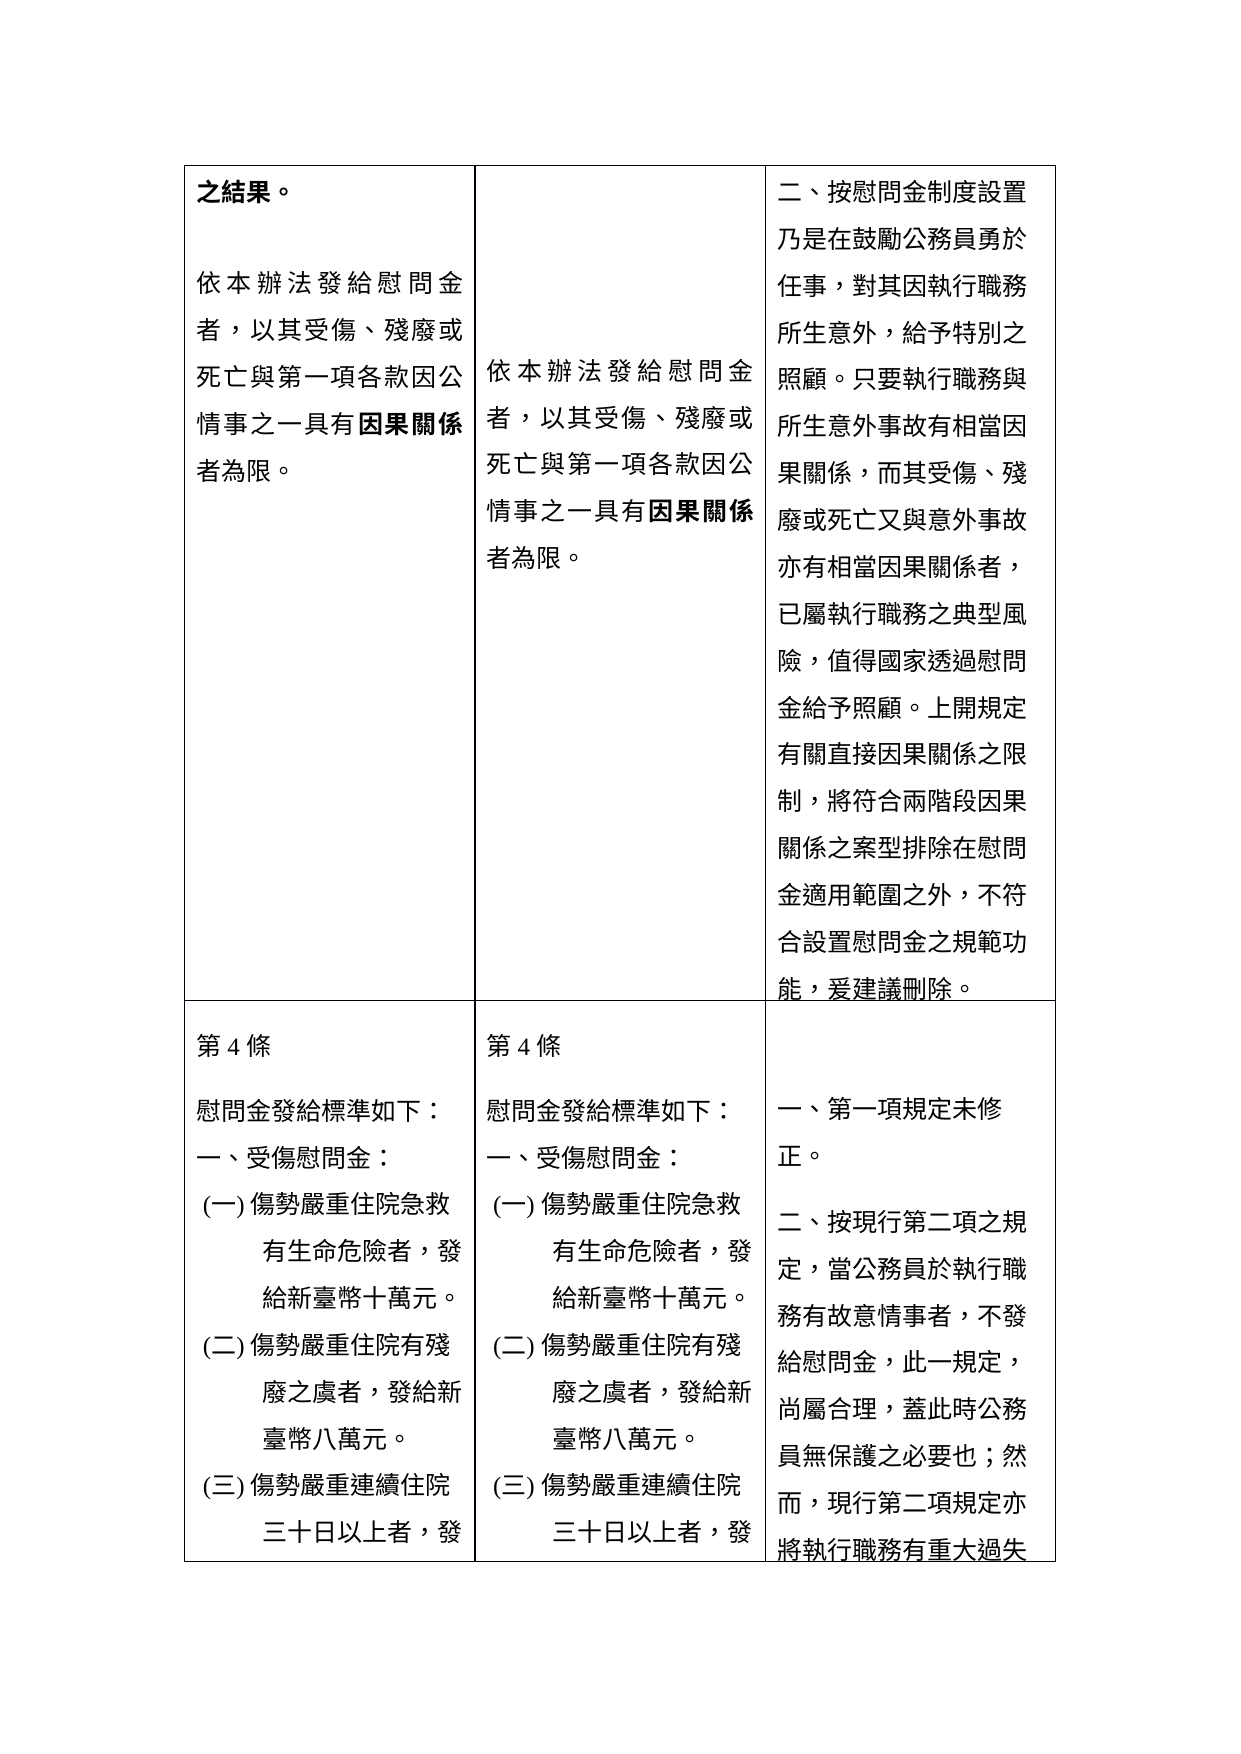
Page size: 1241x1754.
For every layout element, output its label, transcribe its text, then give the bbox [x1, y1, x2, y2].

table_cell 二、按慰問金制度設置乃是在鼓勵公務員勇於任事，對其因執行職務所生意外，給予特別之照顧。只要執行職務與所生意外事故有相當因果關係，而其受傷、殘廢或死亡又與意外事故亦有相當因果關係者，已屬執行職務之典型風險，值得國家透過慰問金給予照顧。上開規定有關直接因果關係之限制，將符合兩階段因果關係之案型排除在慰問金適用範圍之外，不符合設置慰問金之規範功能，爰建議刪除。 [766, 166, 1055, 1000]
table_cell 一、第一項規定未修正。 二、按現行第二項之規定，當公務員於執行職務有故意情事者，不發給慰問金，此一規定，尚屬合理，蓋此時公務員無保護之必要也；然而，現行第二項規定亦將執行職務有重大過失 [766, 1001, 1055, 1561]
table_cell 第 4 條 慰問金發給標準如下： 一、受傷慰問金： (一) 傷勢嚴重住院急救有生命危險者，發給新臺幣十萬元。 (二) 傷勢嚴重住院有殘廢之虞者，發給新臺幣八萬元。 (三) 傷勢嚴重連續住院三十日以上者，發 [476, 1001, 765, 1561]
table_cell 依本辦法發給慰問金者，以其受傷、殘廢或死亡與第一項各款因公情事之一具有因果關係者為限。 [476, 166, 765, 1000]
table_cell 之結果。 依本辦法發給慰問金者，以其受傷、殘廢或死亡與第一項各款因公情事之一具有因果關係者為限。 [185, 166, 474, 1000]
table_cell 第 4 條 慰問金發給標準如下： 一、受傷慰問金： (一) 傷勢嚴重住院急救有生命危險者，發給新臺幣十萬元。 (二) 傷勢嚴重住院有殘廢之虞者，發給新臺幣八萬元。 (三) 傷勢嚴重連續住院三十日以上者，發 [185, 1001, 474, 1561]
